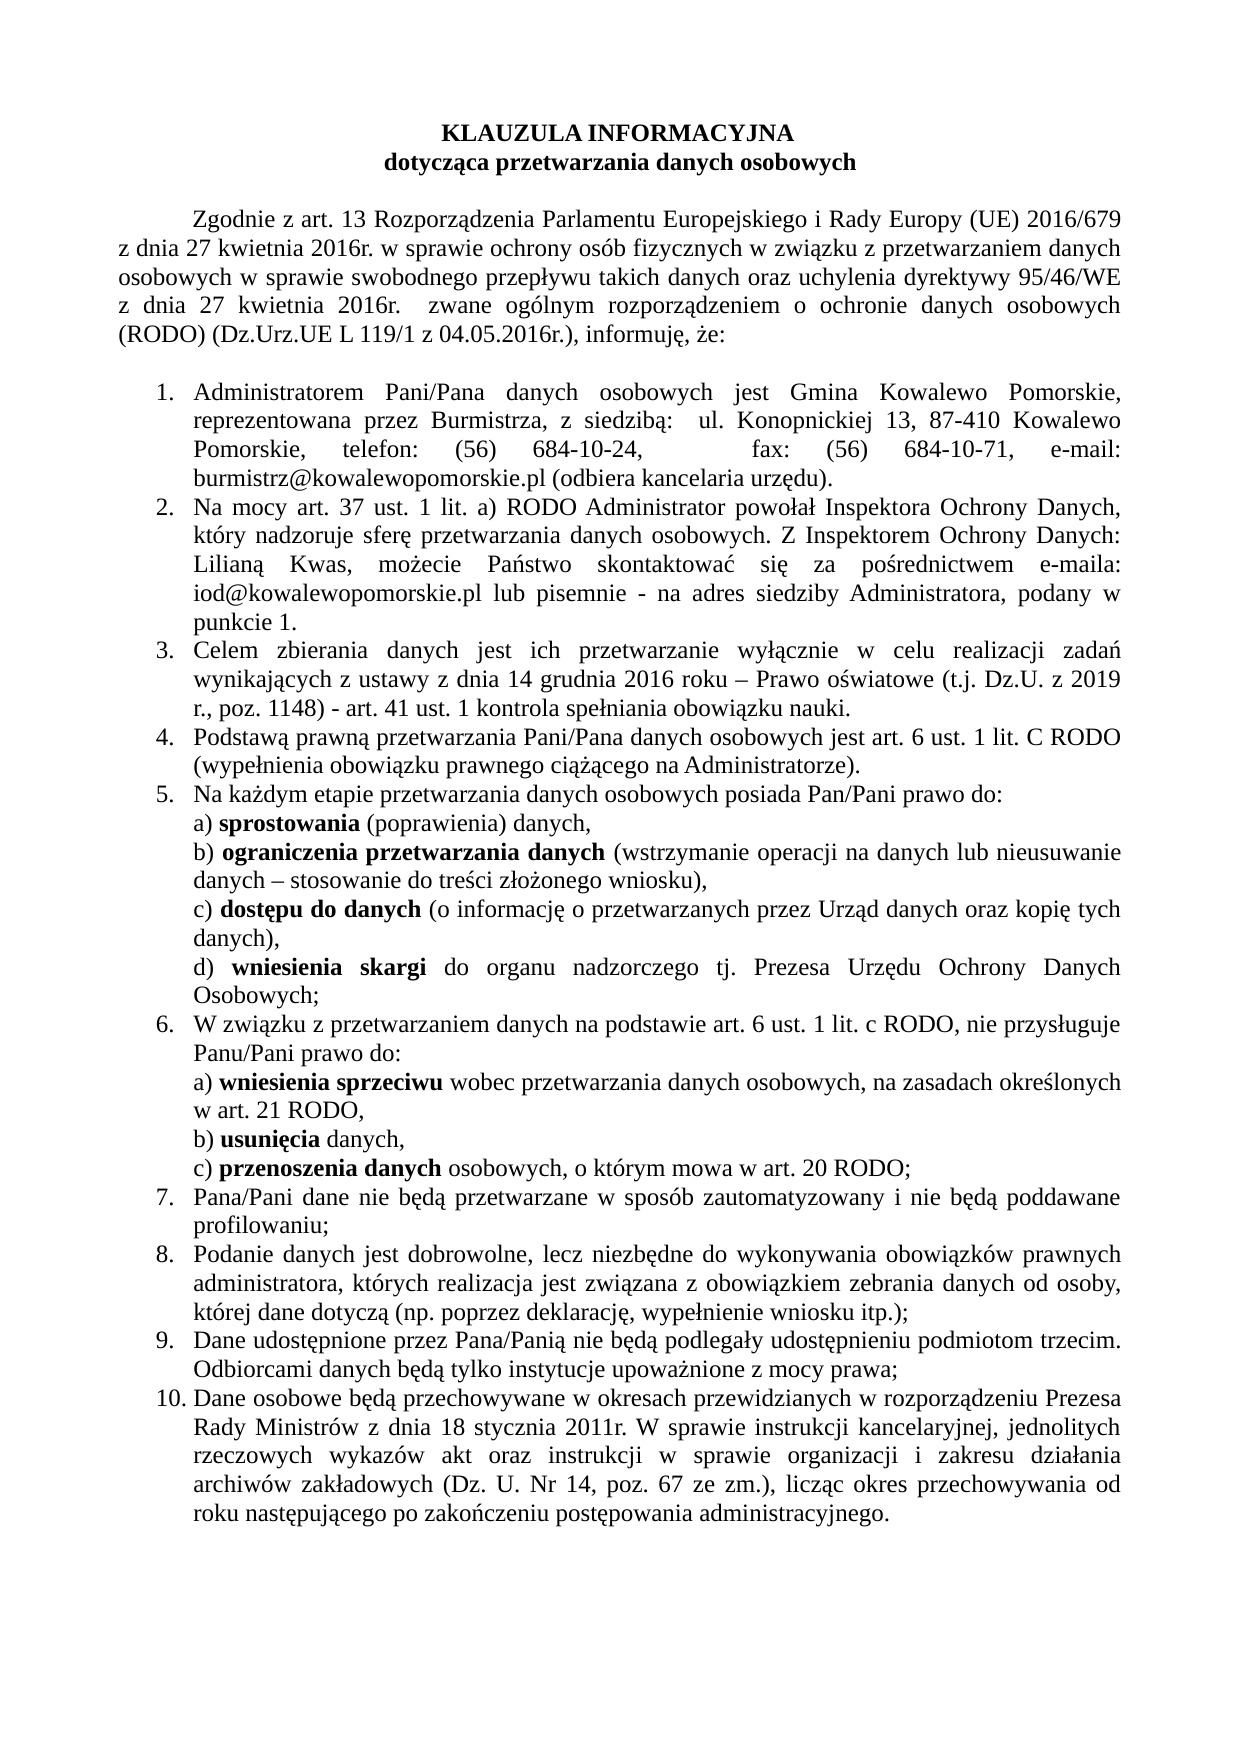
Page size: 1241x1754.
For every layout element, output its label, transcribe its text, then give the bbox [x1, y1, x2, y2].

list d) wniesienia skargi do organu nadzorczego tj. Prezesa Urzędu Ochrony Danych Osobowych; [156, 952, 1122, 1009]
list a) sprostowania (poprawienia) danych, [156, 808, 1122, 837]
list Administratorem Pani/Pana danych osobowych jest Gmina Kowalewo Pomorskie, reprezentowana przez Burmistrza, z siedzibą: ul. Konopnickiej 13, 87-410 Kowalewo Pomorskie, telefon: (56) 684-10-24, fax: (56) 684-10-71, e-mail: burmistrz@kowalewopomorskie.pl (odbiera kancelaria urzędu). [156, 377, 1122, 492]
list c) dostępu do danych (o informację o przetwarzanych przez Urząd danych oraz kopię tych danych), [156, 894, 1122, 952]
list Dane osobowe będą przechowywane w okresach przewidzianych w rozporządzeniu Prezesa Rady Ministrów z dnia 18 stycznia 2011r. W sprawie instrukcji kancelaryjnej, jednolitych rzeczowych wykazów akt oraz instrukcji w sprawie organizacji i zakresu działania archiwów zakładowych (Dz. U. Nr 14, poz. 67 ze zm.), licząc okres przechowywania od roku następującego po zakończeniu postępowania administracyjnego. [156, 1383, 1122, 1527]
list Dane udostępnione przez Pana/Panią nie będą podlegały udostępnieniu podmiotom trzecim. Odbiorcami danych będą tylko instytucje upoważnione z mocy prawa; [156, 1326, 1122, 1383]
list W związku z przetwarzaniem danych na podstawie art. 6 ust. 1 lit. c RODO, nie przysługuje Panu/Pani prawo do: [156, 1009, 1122, 1067]
list Na mocy art. 37 ust. 1 lit. a) RODO Administrator powołał Inspektora Ochrony Danych, który nadzoruje sferę przetwarzania danych osobowych. Z Inspektorem Ochrony Danych: Lilianą Kwas, możecie Państwo skontaktować się za pośrednictwem e-maila: iod@kowalewopomorskie.pl lub pisemnie - na adres siedziby Administratora, podany w punkcie 1. [156, 492, 1122, 636]
list Celem zbierania danych jest ich przetwarzanie wyłącznie w celu realizacji zadań wynikających z ustawy z dnia 14 grudnia 2016 roku – Prawo oświatowe (t.j. Dz.U. z 2019 r., poz. 1148) - art. 41 ust. 1 kontrola spełniania obowiązku nauki. [156, 636, 1122, 722]
list Podanie danych jest dobrowolne, lecz niezbędne do wykonywania obowiązków prawnych administratora, których realizacja jest związana z obowiązkiem zebrania danych od osoby, której dane dotyczą (np. poprzez deklarację, wypełnienie wniosku itp.); [156, 1239, 1122, 1326]
text Zgodnie z art. 13 Rozporządzenia Parlamentu Europejskiego i Rady Europy (UE) 2016/679 z dnia 27 kwietnia 2016r. w sprawie ochrony osób fizycznych w związku z przetwarzaniem danych osobowych w sprawie swobodnego przepływu takich danych oraz uchylenia dyrektywy 95/46/WE z dnia 27 kwietnia 2016r. zwane ogólnym rozporządzeniem o ochronie danych osobowych (RODO) (Dz.Urz.UE L 119/1 z 04.05.2016r.), informuję, że: [118, 204, 1122, 348]
list b) ograniczenia przetwarzania danych (wstrzymanie operacji na danych lub nieusuwanie danych – stosowanie do treści złożonego wniosku), [156, 837, 1122, 894]
list b) usunięcia danych, [156, 1124, 1122, 1153]
list Na każdym etapie przetwarzania danych osobowych posiada Pan/Pani prawo do: [156, 779, 1122, 808]
list a) wniesienia sprzeciwu wobec przetwarzania danych osobowych, na zasadach określonych w art. 21 RODO, [156, 1067, 1122, 1124]
list Podstawą prawną przetwarzania Pani/Pana danych osobowych jest art. 6 ust. 1 lit. C RODO (wypełnienia obowiązku prawnego ciążącego na Administratorze). [156, 722, 1122, 779]
text dotycząca przetwarzania danych osobowych [118, 147, 1122, 176]
list Pana/Pani dane nie będą przetwarzane w sposób zautomatyzowany i nie będą poddawane profilowaniu; [156, 1182, 1122, 1239]
list c) przenoszenia danych osobowych, o którym mowa w art. 20 RODO; [156, 1153, 1122, 1182]
text KLAUZULA INFORMACYJNA [118, 118, 1122, 147]
